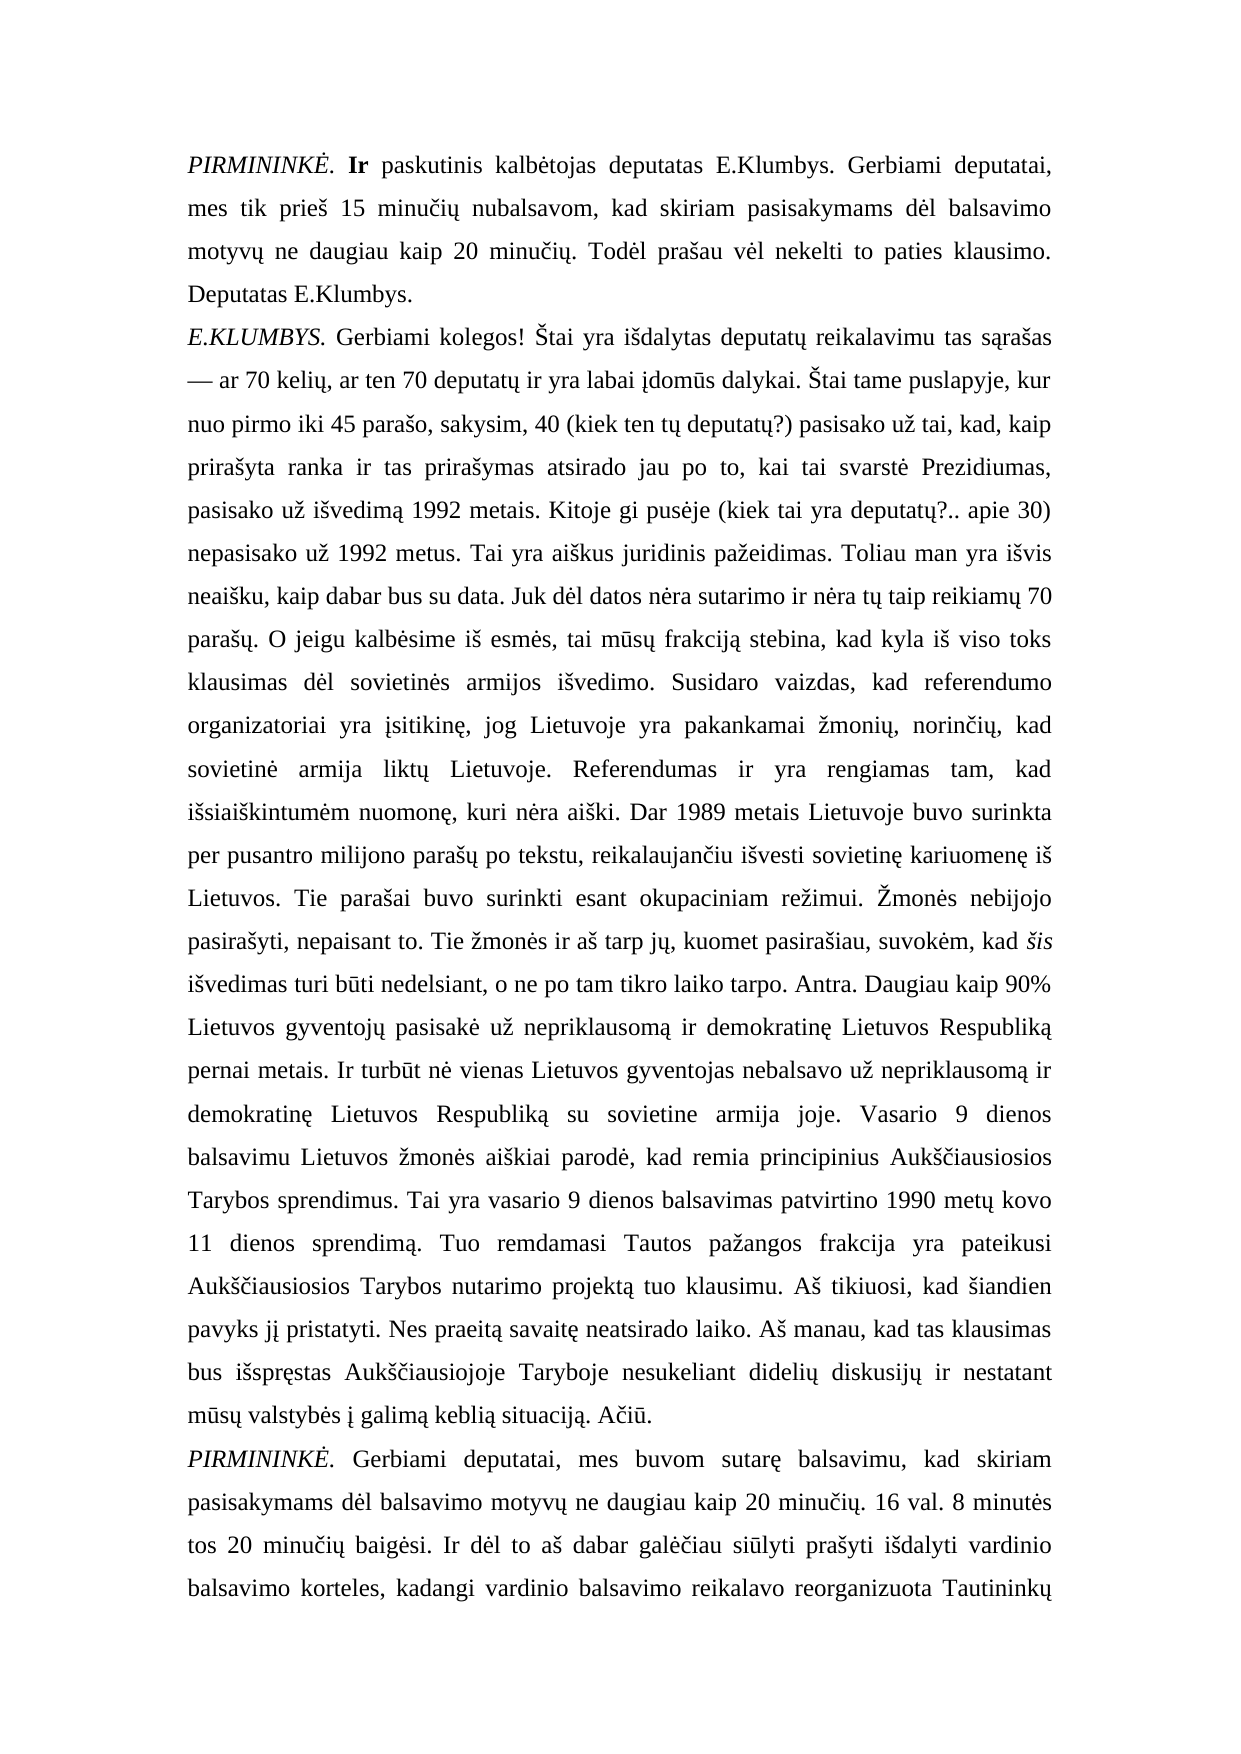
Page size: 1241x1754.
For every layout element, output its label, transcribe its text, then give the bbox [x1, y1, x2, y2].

text PIRMININKĖ. Gerbiami deputatai, mes buvom sutarę balsavimu, kad skiriam pasisakymams dėl balsavimo motyvų ne daugiau kaip 20 minučių. 16 val. 8 minutės tos 20 minučių baigėsi. Ir dėl to aš dabar galėčiau siūlyti prašyti išdalyti vardinio balsavimo korteles, kadangi vardinio balsavimo reikalavo reorganizuota Tautininkų [187, 1444, 1053, 1602]
text E.KLUMBYS. Gerbiami kolegos! Štai yra išdalytas deputatų reikalavimu tas sąrašas — ar 70 kelių, ar ten 70 deputatų ir yra labai įdomūs dalykai. Štai tame puslapyje, kur nuo pirmo iki 45 parašo, sakysim, 40 (kiek ten tų deputatų?) pasisako už tai, kad, kaip prirašyta ranka ir tas prirašymas atsirado jau po to, kai tai svarstė Prezidiumas, pasisako už išvedimą 1992 metais. Kitoje gi pusėje (kiek tai yra deputatų?.. apie 30) nepasisako už 1992 metus. Tai yra aiškus juridinis pažeidimas. Toliau man yra išvis neaišku, kaip dabar bus su data. Juk dėl datos nėra sutarimo ir nėra tų taip reikiamų 70 parašų. O jeigu kalbėsime iš esmės, tai mūsų frakciją stebina, kad kyla iš viso toks klausimas dėl sovietinės armijos išvedimo. Susidaro vaizdas, kad referendumo organizatoriai yra įsitikinę, jog Lietuvoje yra pakankamai žmonių, norinčių, kad sovietinė armija liktų Lietuvoje. Referendumas ir yra rengiamas tam, kad išsiaiškintumėm nuomonę, kuri nėra aiški. Dar 1989 metais Lietuvoje buvo surinkta per pusantro milijono parašų po tekstu, reikalaujančiu išvesti sovietinę kariuomenę iš Lietuvos. Tie parašai buvo surinkti esant okupaciniam režimui. Žmonės nebijojo pasirašyti, nepaisant to. Tie žmonės ir aš tarp jų, kuomet pasirašiau, suvokėm, kad šis išvedimas turi būti nedelsiant, o ne po tam tikro laiko tarpo. Antra. Daugiau kaip 90% Lietuvos gyventojų pasisakė už nepriklausomą ir demokratinę Lietuvos Respubliką pernai metais. Ir turbūt nė vienas Lietuvos gyventojas nebalsavo už nepriklausomą ir demokratinę Lietuvos Respubliką su sovietine armija joje. Vasario 9 dienos balsavimu Lietuvos žmonės aiškiai parodė, kad remia principinius Aukščiausiosios Tarybos sprendimus. Tai yra vasario 9 dienos balsavimas patvirtino 1990 metų kovo 11 dienos sprendimą. Tuo remdamasi Tautos pažangos frakcija yra pateikusi Aukščiausiosios Tarybos nutarimo projektą tuo klausimu. Aš tikiuosi, kad šiandien pavyks jį pristatyti. Nes praeitą savaitę neatsirado laiko. Aš manau, kad tas klausimas bus išspręstas Aukščiausiojoje Taryboje nesukeliant didelių diskusijų ir nestatant mūsų valstybės į galimą keblią situaciją. Ačiū. [187, 322, 1053, 1429]
text PIRMININKĖ. Ir paskutinis kalbėtojas deputatas E.Klumbys. Gerbiami deputatai, mes tik prieš 15 minučių nubalsavom, kad skiriam pasisakymams dėl balsavimo motyvų ne daugiau kaip 20 minučių. Todėl prašau vėl nekelti to paties klausimo. Deputatas E.Klumbys. [187, 150, 1053, 308]
